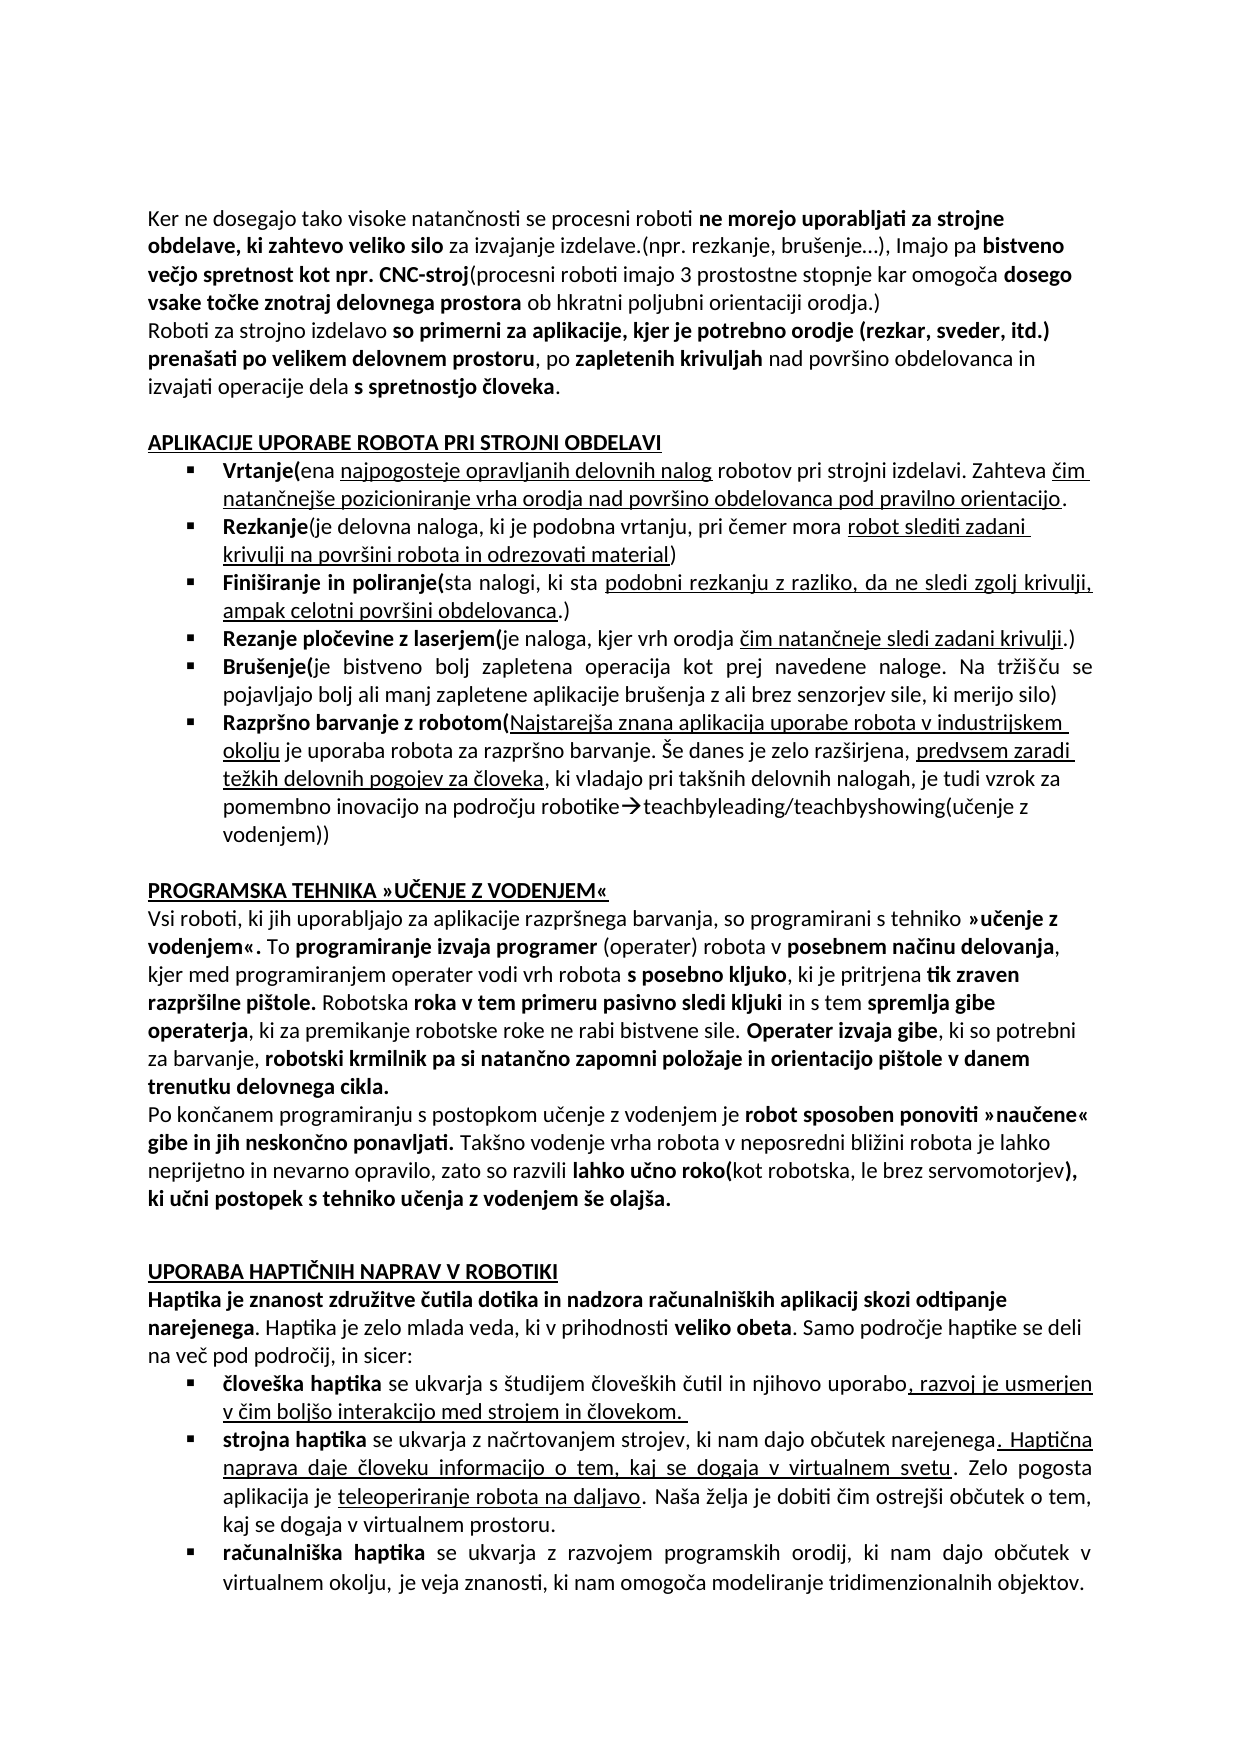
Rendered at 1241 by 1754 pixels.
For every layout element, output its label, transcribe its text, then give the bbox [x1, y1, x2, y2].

list strojna haptika se ukvarja z načrtovanjem strojev, ki nam dajo občutek narejenega. Haptična naprava daje človeku informacijo o tem, kaj se dogaja v virtualnem svetu. Zelo pogosta aplikacija je teleoperiranje robota na daljavo. Naša želja je dobiti čim ostrejši občutek o tem, kaj se dogaja v virtualnem prostoru. [185, 1425, 1093, 1538]
text PROGRAMSKA TEHNIKA »UČENJE Z VODENJEM« Vsi roboti, ki jih uporabljajo za aplikacije razpršnega barvanja, so programirani s tehniko »učenje z vodenjem«. To programiranje izvaja programer (operater) robota v posebnem načinu delovanja, kjer med programiranjem operater vodi vrh robota s posebno kljuko, ki je pritrjena tik zraven razpršilne pištole. Robotska roka v tem primeru pasivno sledi kljuki in s tem spremlja gibe operaterja, ki za premikanje robotske roke ne rabi bistvene sile. Operater izvaja gibe, ki so potrebni za barvanje, robotski krmilnik pa si natančno zapomni položaje in orientacijo pištole v danem trenutku delovnega cikla. Po končanem programiranju s postopkom učenje z vodenjem je robot sposoben ponoviti »naučene« gibe in jih neskončno ponavljati. Takšno vodenje vrha robota v neposredni bližini robota je lahko neprijetno in nevarno opravilo, zato so razvili lahko učno roko(kot robotska, le brez servomotorjev), ki učni postopek s tehniko učenja z vodenjem še olajša. [148, 876, 1093, 1212]
text Ker ne dosegajo tako visoke natančnosti se procesni roboti ne morejo uporabljati za strojne obdelave, ki zahtevo veliko silo za izvajanje izdelave.(npr. rezkanje, brušenje…), Imajo pa bistveno večjo spretnost kot npr. CNC-stroj(procesni roboti imajo 3 prostostne stopnje kar omogoča dosego vsake točke znotraj delovnega prostora ob hkratni poljubni orientaciji orodja.) [148, 204, 1093, 316]
text Roboti za strojno izdelavo so primerni za aplikacije, kjer je potrebno orodje (rezkar, sveder, itd.) prenašati po velikem delovnem prostoru, po zapletenih krivuljah nad površino obdelovanca in izvajati operacije dela s spretnostjo človeka. [148, 316, 1093, 400]
list Rezanje pločevine z laserjem(je naloga, kjer vrh orodja čim natančneje sledi zadani krivulji.) [185, 624, 1093, 652]
text UPORABA HAPTIČNIH NAPRAV V ROBOTIKI Haptika je znanost združitve čutila dotika in nadzora računalniških aplikacij skozi odtipanje narejenega. Haptika je zelo mlada veda, ki v prihodnosti veliko obeta. Samo področje haptike se deli na več pod področij, in sicer: [148, 1257, 1093, 1369]
list Finiširanje in poliranje(sta nalogi, ki sta podobni rezkanju z razliko, da ne sledi zgolj krivulji, ampak celotni površini obdelovanca.) [185, 568, 1093, 624]
list človeška haptika se ukvarja s študijem človeških čutil in njihovo uporabo, razvoj je usmerjen v čim boljšo interakcijo med strojem in človekom. [185, 1369, 1093, 1425]
list Vrtanje(ena najpogosteje opravljanih delovnih nalog robotov pri strojni izdelavi. Zahteva čim natančnejše pozicioniranje vrha orodja nad površino obdelovanca pod pravilno orientacijo. [185, 456, 1093, 512]
list računalniška haptika se ukvarja z razvojem programskih orodij, ki nam dajo občutek v virtualnem okolju, je veja znanosti, ki nam omogoča modeliranje tridimenzionalnih objektov. [185, 1538, 1093, 1596]
list Brušenje(je bistveno bolj zapletena operacija kot prej navedene naloge. Na tržišču se pojavljajo bolj ali manj zapletene aplikacije brušenja z ali brez senzorjev sile, ki merijo silo) [185, 652, 1093, 708]
list Rezkanje(je delovna naloga, ki je podobna vrtanju, pri čemer mora robot slediti zadani krivulji na površini robota in odrezovati material) [185, 512, 1093, 568]
text [148, 148, 1093, 204]
text APLIKACIJE UPORABE ROBOTA PRI STROJNI OBDELAVI [148, 428, 1093, 456]
list Razpršno barvanje z robotom(Najstarejša znana aplikacija uporabe robota v industrijskem okolju je uporaba robota za razpršno barvanje. Še danes je zelo razširjena, predvsem zaradi težkih delovnih pogojev za človeka, ki vladajo pri takšnih delovnih nalogah, je tudi vzrok za pomembno inovacijo na področju robotiketeachbyleading/teachbyshowing(učenje z vodenjem)) [185, 708, 1093, 848]
